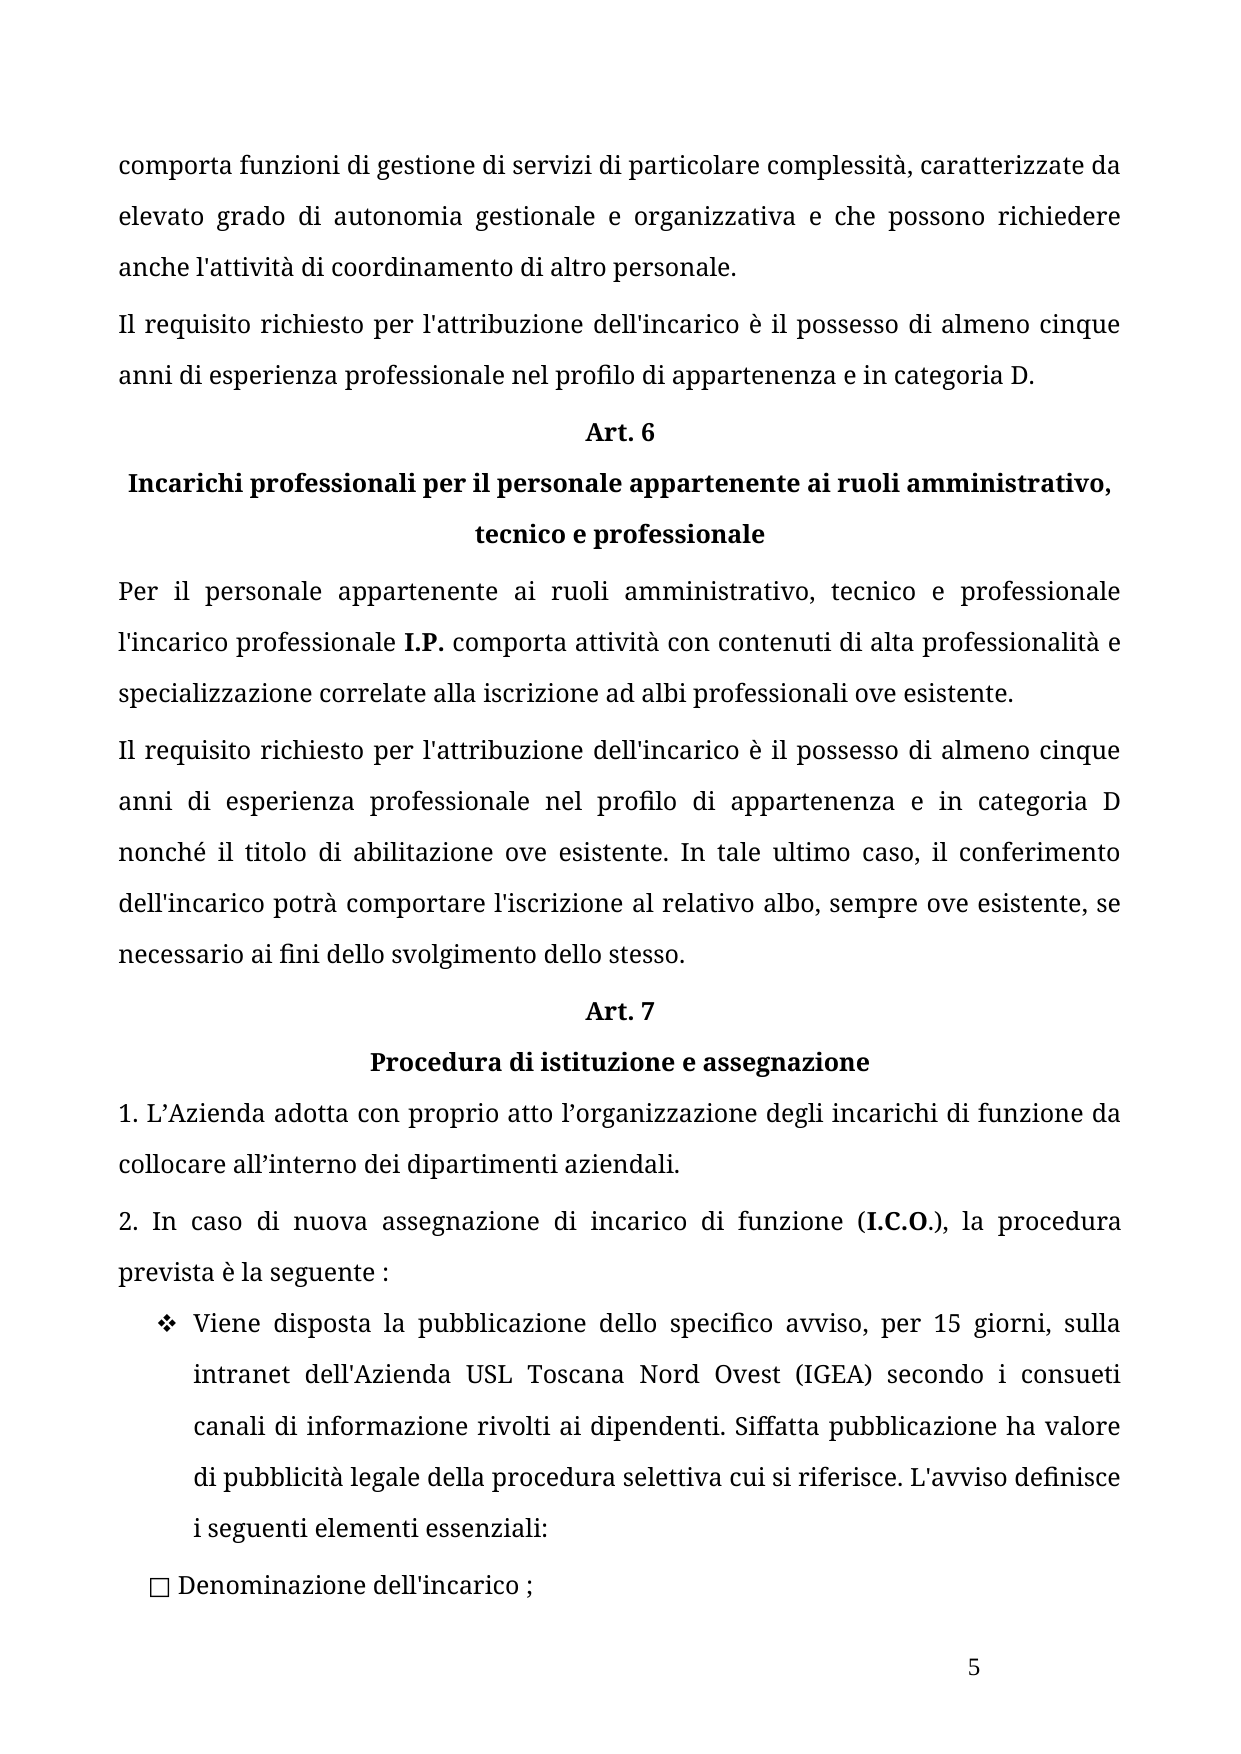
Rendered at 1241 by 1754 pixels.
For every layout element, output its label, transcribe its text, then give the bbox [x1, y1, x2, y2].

text Per il personale appartenente ai ruoli amministrativo, tecnico e professionale l'incarico professionale I.P. comporta attività con contenuti di alta professionalità e specializzazione correlate alla iscrizione ad albi professionali ove esistente. [118, 574, 1122, 710]
text Incarichi professionali per il personale appartenente ai ruoli amministrativo, tecnico e professionale [118, 466, 1122, 551]
text Art. 6 [118, 415, 1122, 449]
text Il requisito richiesto per l'attribuzione dell'incarico è il possesso di almeno cinque anni di esperienza professionale nel profilo di appartenenza e in categoria D. [118, 307, 1122, 392]
text □ Denominazione dell'incarico ; [118, 1567, 1122, 1601]
text 2. In caso di nuova assegnazione di incarico di funzione (I.C.O.), la procedura prevista è la seguente : [118, 1204, 1122, 1289]
text comporta funzioni di gestione di servizi di particolare complessità, caratterizzate da elevato grado di autonomia gestionale e organizzativa e che possono richiedere anche l'attività di coordinamento di altro personale. [118, 148, 1122, 284]
text Art. 7 [118, 994, 1122, 1028]
text Il requisito richiesto per l'attribuzione dell'incarico è il possesso di almeno cinque anni di esperienza professionale nel profilo di appartenenza e in categoria D nonché il titolo di abilitazione ove esistente. In tale ultimo caso, il conferimento dell'incarico potrà comportare l'iscrizione al relativo albo, sempre ove esistente, se necessario ai fini dello svolgimento dello stesso. [118, 733, 1122, 971]
text 1. L’Azienda adotta con proprio atto l’organizzazione degli incarichi di funzione da collocare all’interno dei dipartimenti aziendali. [118, 1096, 1122, 1181]
list Viene disposta la pubblicazione dello specifico avviso, per 15 giorni, sulla intranet dell'Azienda USL Toscana Nord Ovest (IGEA) secondo i consueti canali di informazione rivolti ai dipendenti. Siffatta pubblicazione ha valore di pubblicità legale della procedura selettiva cui si riferisce. L'avviso definisce i seguenti elementi essenziali: [156, 1306, 1122, 1544]
text Procedura di istituzione e assegnazione [118, 1045, 1122, 1079]
